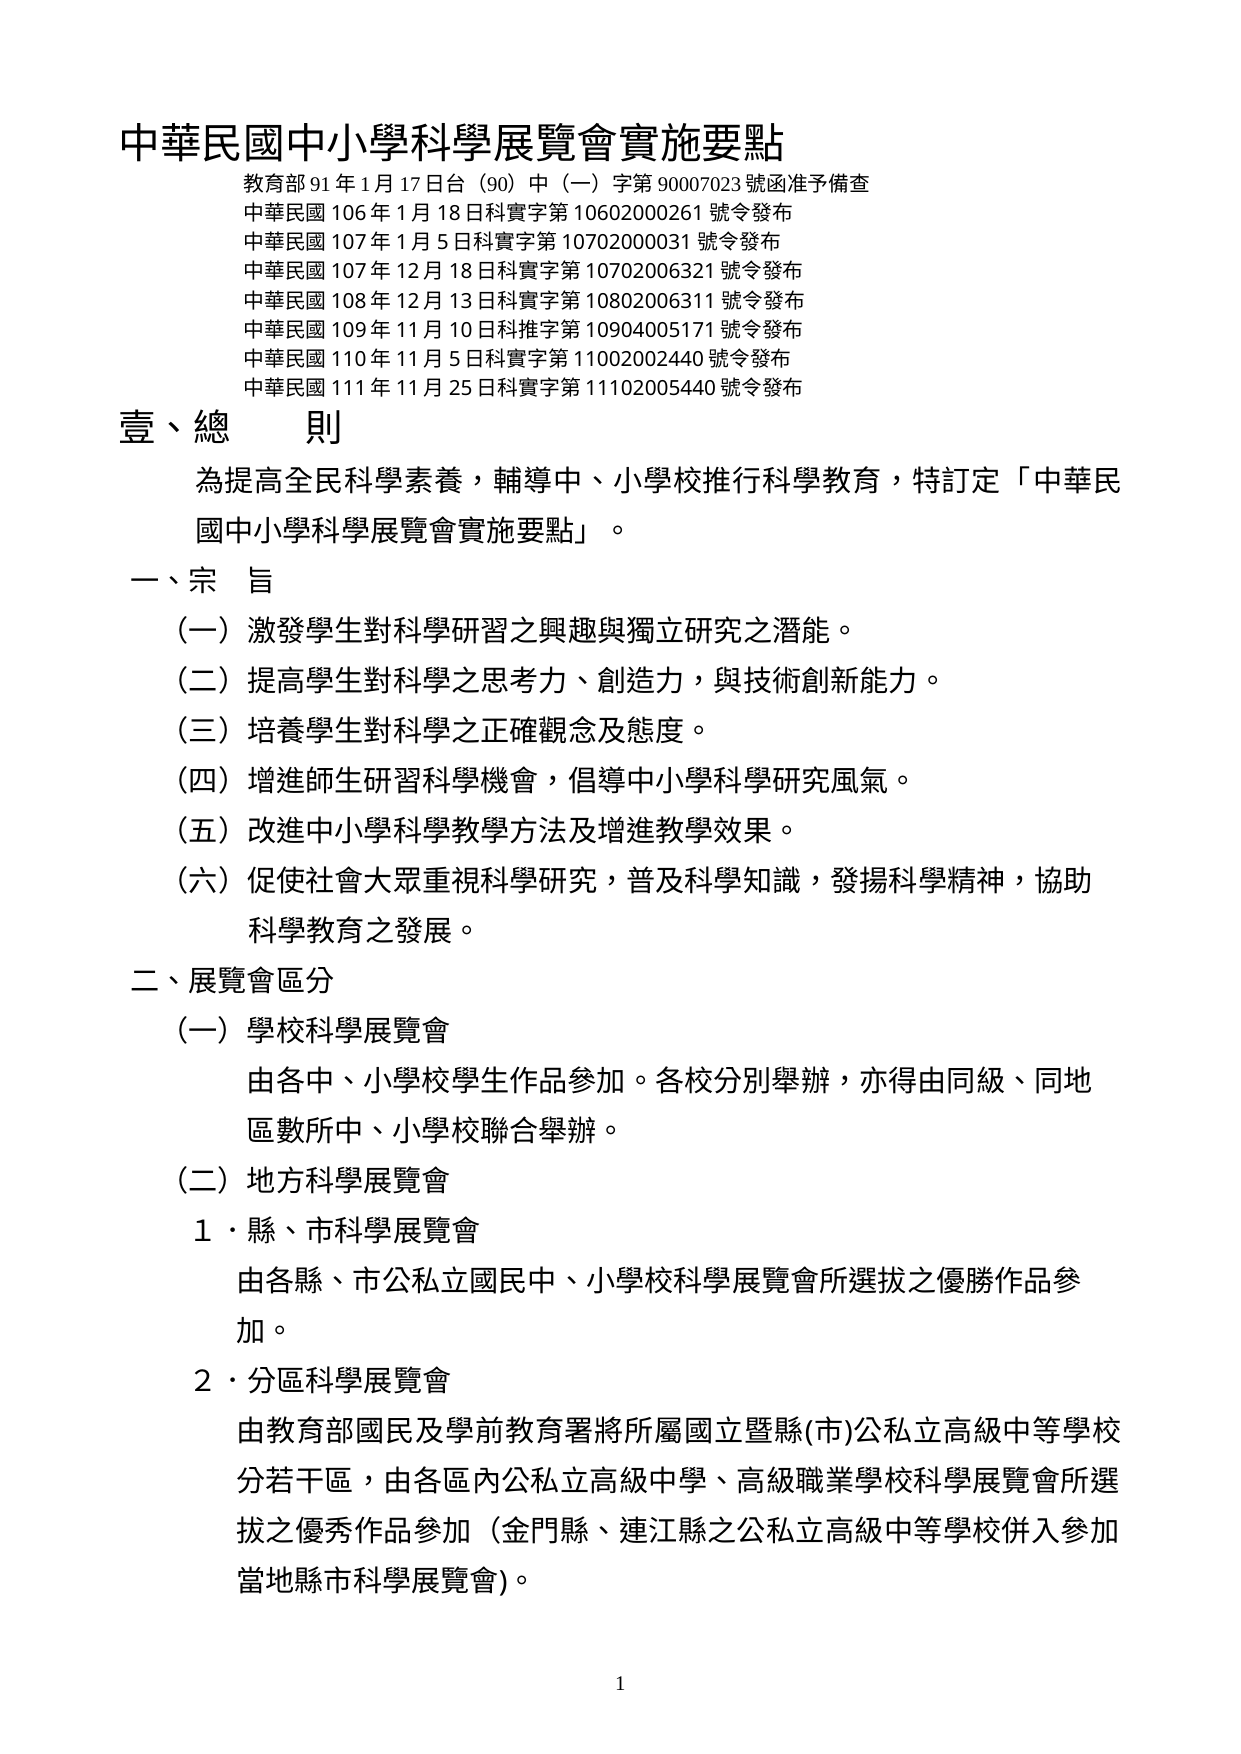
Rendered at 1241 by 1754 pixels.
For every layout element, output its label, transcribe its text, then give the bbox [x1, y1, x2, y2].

text 一、宗 旨 [130, 551, 1110, 601]
text （六）促使社會大眾重視科學研究，普及科學知識，發揚科學精神，協助科學教育之發展。 [159, 851, 1110, 951]
text 中華民國107年12月18日科實字第10702006321號令發布 [243, 256, 1122, 285]
text （一）激發學生對科學研習之興趣與獨立研究之潛能。 [159, 601, 1110, 651]
text 為提高全民科學素養，輔導中、小學校推行科學教育，特訂定「中華民國中小學科學展覽會實施要點」。 [195, 451, 1122, 551]
text 中華民國106年1月18日科實字第10602000261 號令發布 [243, 197, 1122, 226]
text 教育部91年1月17日台（90）中（一）字第90007023號函准予備查 [243, 168, 1122, 197]
text １．縣、市科學展覽會 [189, 1201, 1122, 1251]
text 中華民國111年11月25日科實字第11102005440號令發布 [243, 372, 1122, 401]
text （一）學校科學展覽會 [159, 1001, 1110, 1051]
text 由各中、小學校學生作品參加。各校分別舉辦，亦得由同級、同地區數所中、小學校聯合舉辦。 [247, 1051, 1110, 1151]
text 中華民國108年12月13日科實字第10802006311 號令發布 [243, 285, 1122, 314]
text （五）改進中小學科學教學方法及增進教學效果。 [159, 801, 1110, 851]
text 中華民國110年11月5日科實字第11002002440號令發布 [243, 343, 1122, 372]
text 二、展覽會區分 [130, 951, 1110, 1001]
text （二）提高學生對科學之思考力、創造力，與技術創新能力。 [159, 651, 1110, 701]
text 中華民國中小學科學展覽會實施要點 [118, 118, 1122, 168]
text 中華民國107年1月5日科實字第10702000031 號令發布 [243, 226, 1122, 256]
text （四）增進師生研習科學機會，倡導中小學科學研究風氣。 [159, 751, 1110, 801]
text 中華民國109年11月10日科推字第10904005171號令發布 [243, 314, 1122, 343]
text 由各縣、市公私立國民中、小學校科學展覽會所選拔之優勝作品參加。 [236, 1251, 1110, 1351]
text ２．分區科學展覽會 [189, 1351, 1122, 1401]
text （二）地方科學展覽會 [159, 1151, 1110, 1201]
text （三）培養學生對科學之正確觀念及態度。 [159, 701, 1110, 751]
text 壹、總 則 [118, 401, 1122, 451]
text 由教育部國民及學前教育署將所屬國立暨縣(市)公私立高級中等學校分若干區，由各區內公私立高級中學、高級職業學校科學展覽會所選拔之優秀作品參加（金門縣、連江縣之公私立高級中等學校併入參加當地縣市科學展覽會)。 [236, 1401, 1122, 1601]
